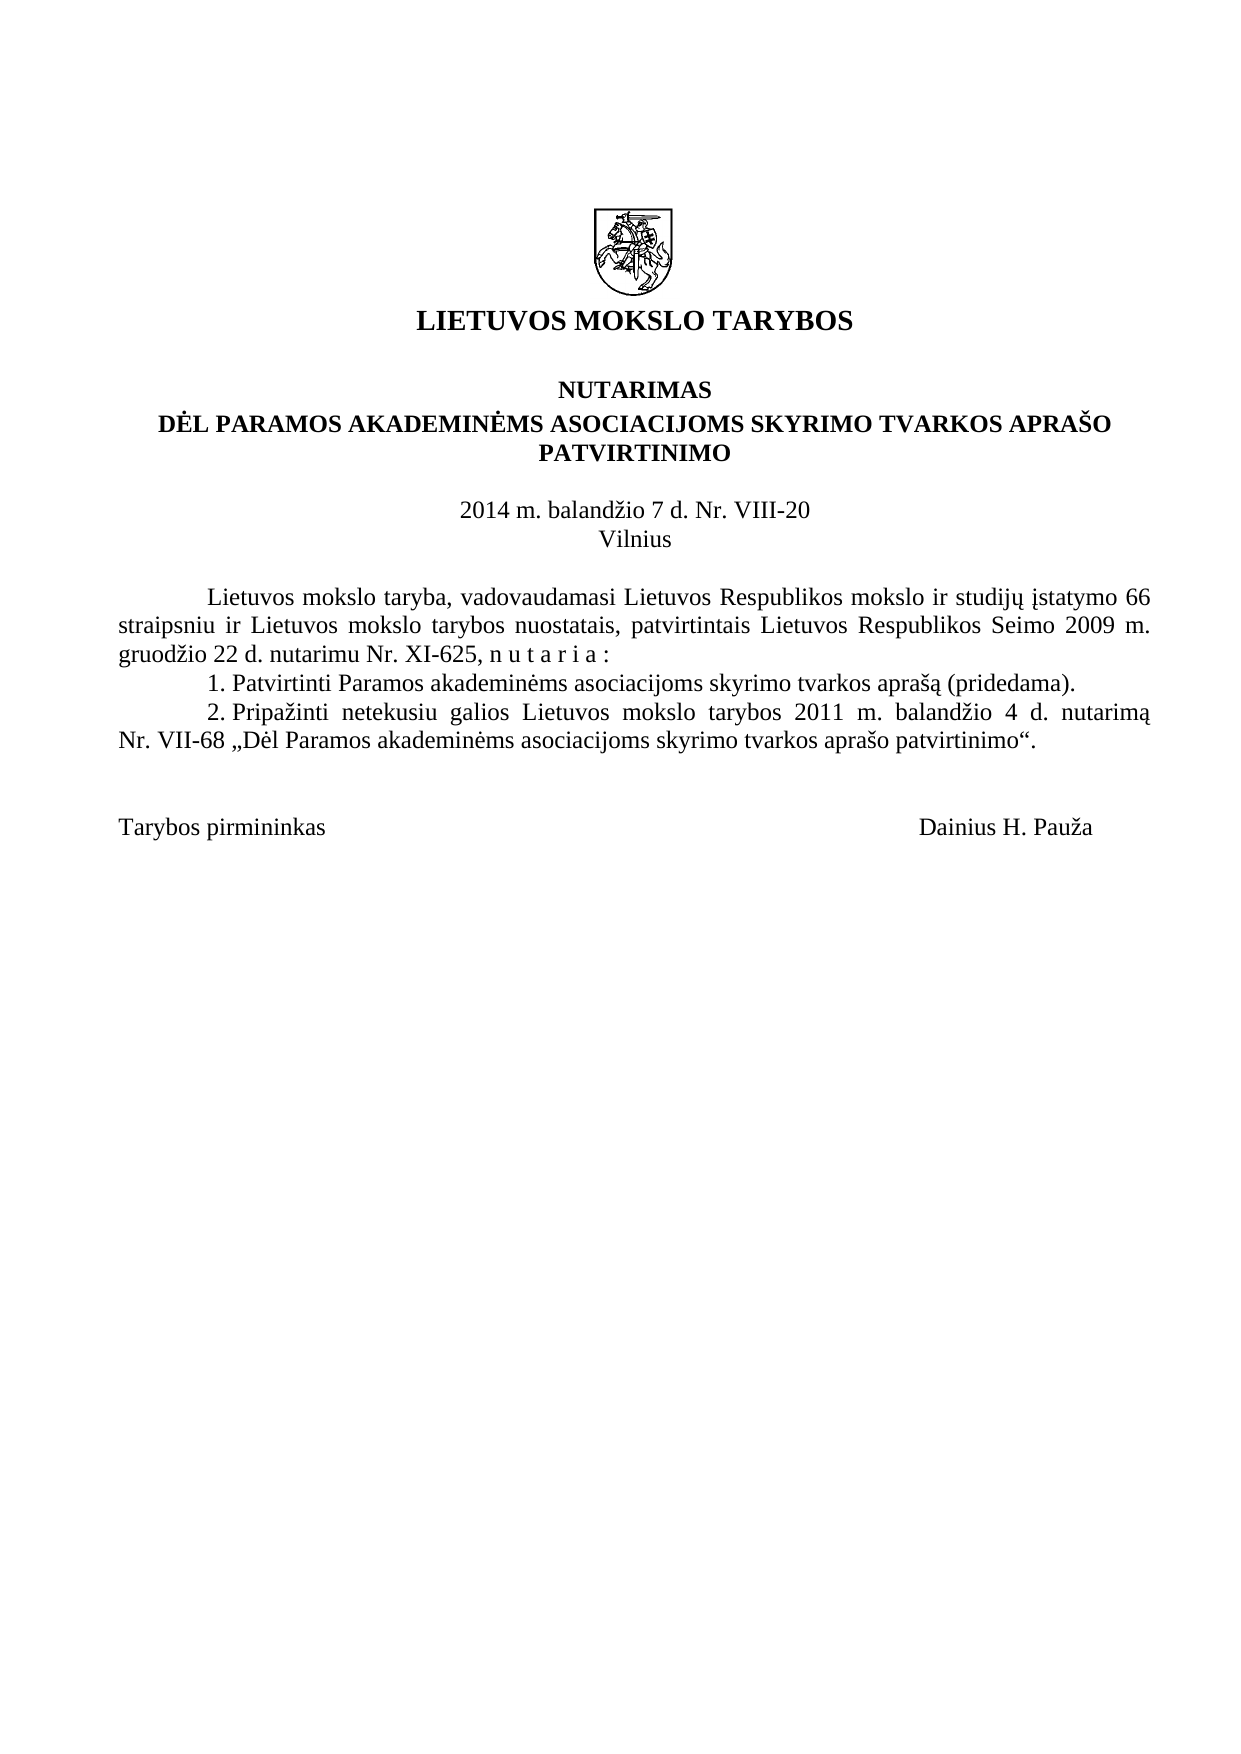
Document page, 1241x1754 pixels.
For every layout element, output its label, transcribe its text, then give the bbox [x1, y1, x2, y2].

text Vilnius [118, 524, 1152, 553]
text LIETUVOS MOKSLO TARYBOS [118, 303, 1152, 336]
text 1. Patvirtinti Paramos akademinėms asociacijoms skyrimo tvarkos aprašą (pridedama). [118, 668, 1152, 697]
text 2014 m. balandžio 7 d. Nr. VIII-20 [118, 495, 1152, 524]
text Lietuvos mokslo taryba, vadovaudamasi Lietuvos Respublikos mokslo ir studijų įstatymo 66 straipsniu ir Lietuvos mokslo tarybos nuostatais, patvirtintais Lietuvos Respublikos Seimo 2009 m. gruodžio 22 d. nutarimu Nr. XI-625, n u t a r i a : [118, 582, 1152, 668]
text DĖL PARAMOS AKADEMINĖMS ASOCIACIJOMS SKYRIMO TVARKOS APRAŠO PATVIRTINIMO [118, 409, 1152, 467]
text Tarybos pirmininkas Dainius H. Pauža [118, 812, 1152, 840]
text 2. Pripažinti netekusiu galios Lietuvos mokslo tarybos 2011 m. balandžio 4 d. nutarimą Nr. VII-68 „Dėl paramos akademinėms asociacijoms skyrimo tvarkos aprašo patvirtinimo“. [118, 697, 1152, 754]
text NUTARIMAS [118, 376, 1152, 404]
